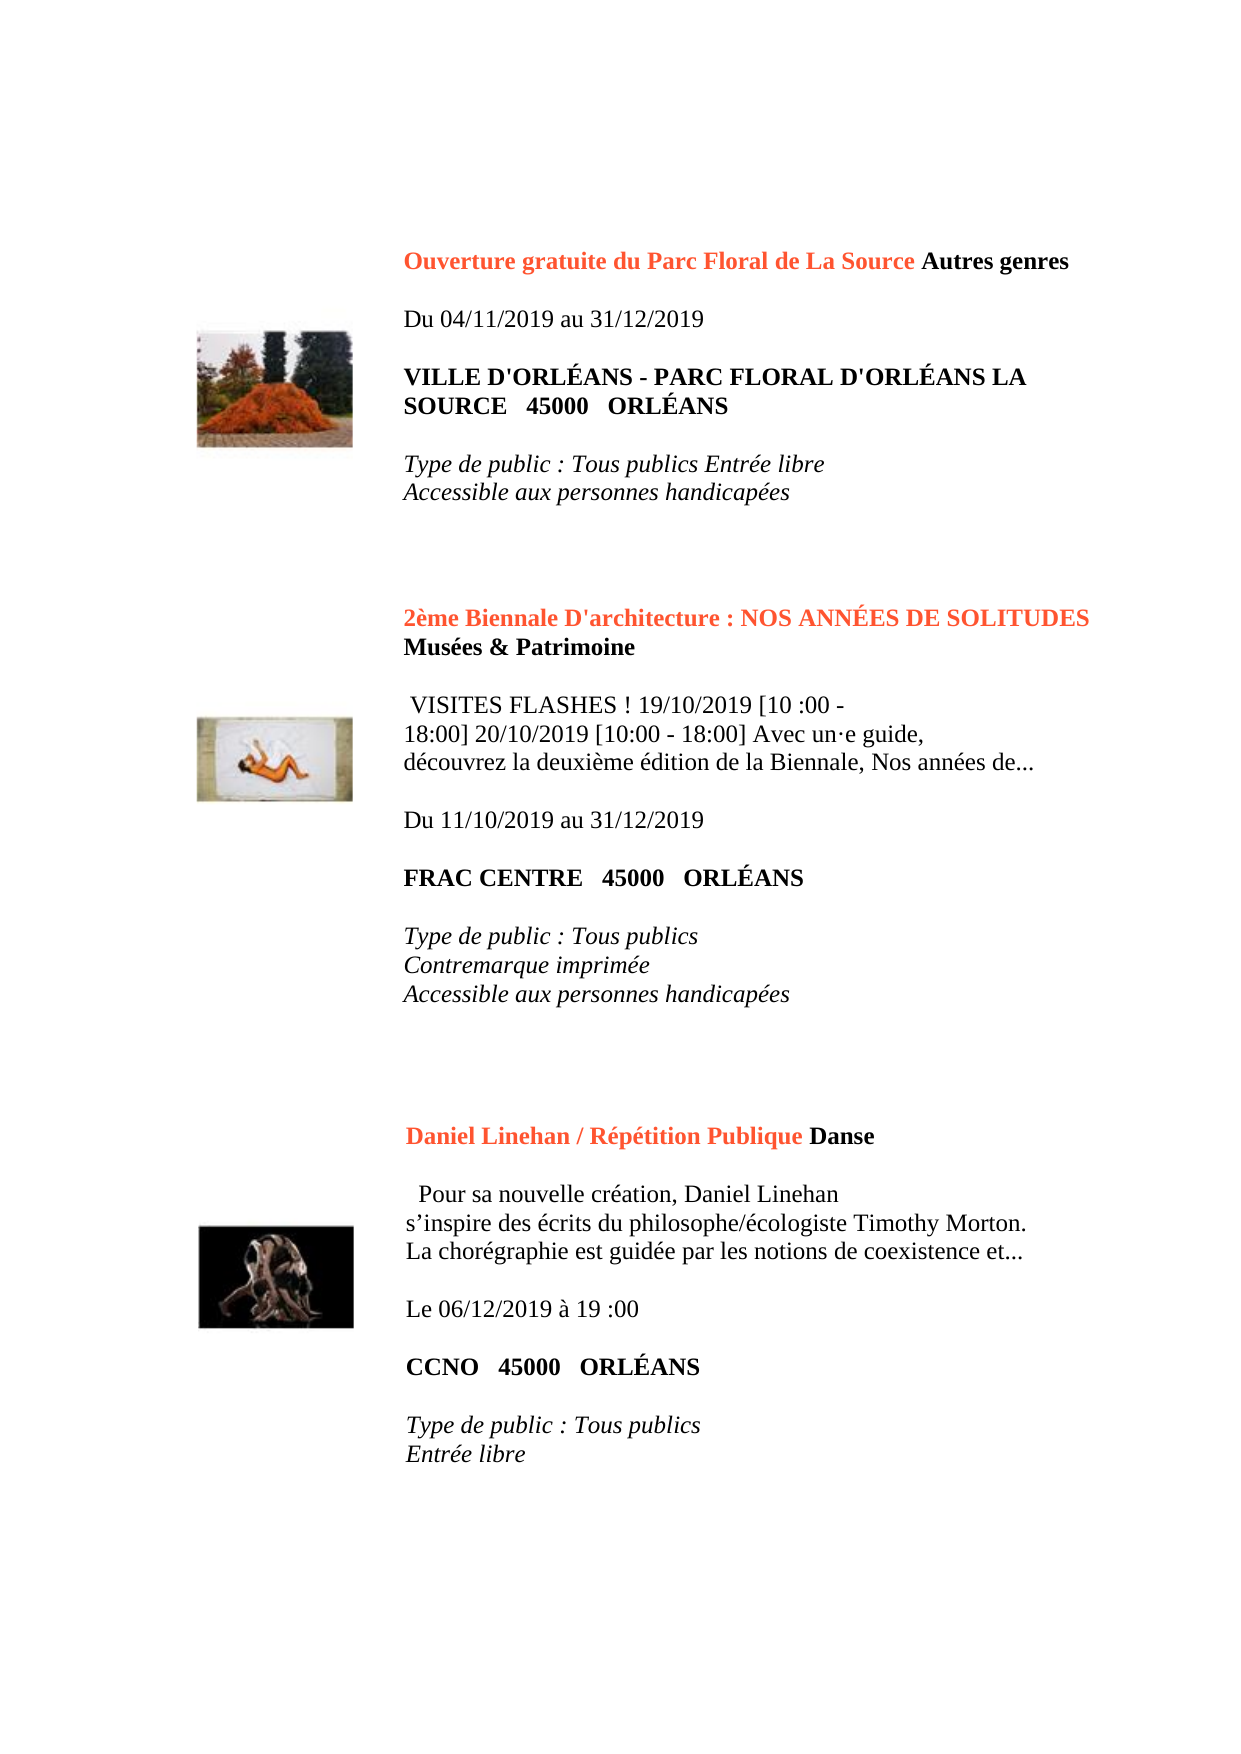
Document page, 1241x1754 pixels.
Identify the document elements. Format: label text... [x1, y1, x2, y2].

table_header [148, 233, 402, 548]
picture [196, 603, 353, 916]
table_header Daniel Linehan / Répétition Publique Danse Pour sa nouvelle création, Daniel Linehan s’inspire des écrits du philosophe/écologiste Timothy Morton. La chorégraphie est guidée par les notions de coexistence et... Le 06/12/2019 à 19 :00 CCNO 45000 ORLÉANS Type de public : Tous publics Entrée libre [404, 1120, 1093, 1497]
table_header Ouverture gratuite du Parc Floral de La Source Autres genres Du 04/11/2019 au 31/12/2019 VILLE D'ORLÉANS - PARC FLORAL D'ORLÉANS LA SOURCE 45000 ORLÉANS Type de public : Tous publics Entrée libre Accessible aux personnes handicapées [402, 233, 1093, 548]
table_header 2ème Biennale D'architecture : NOS ANNÉES DE SOLITUDES Musées & Patrimoine VISITES FLASHES ! 19/10/2019 [10 :00 - 18:00] 20/10/2019 [10:00 - 18:00] Avec un·e guide, découvrez la deuxième édition de la Biennale, Nos années de... Du 11/10/2019 au 31/12/2019 FRAC CENTRE 45000 ORLÉANS Type de public : Tous publics Contremarque imprimée Accessible aux personnes handicapées [402, 602, 1093, 1066]
picture [198, 1121, 354, 1433]
table_header [402, 148, 1093, 179]
table_header [148, 148, 402, 179]
table_header [148, 602, 402, 1066]
picture [196, 234, 353, 546]
table_header [148, 1120, 404, 1497]
